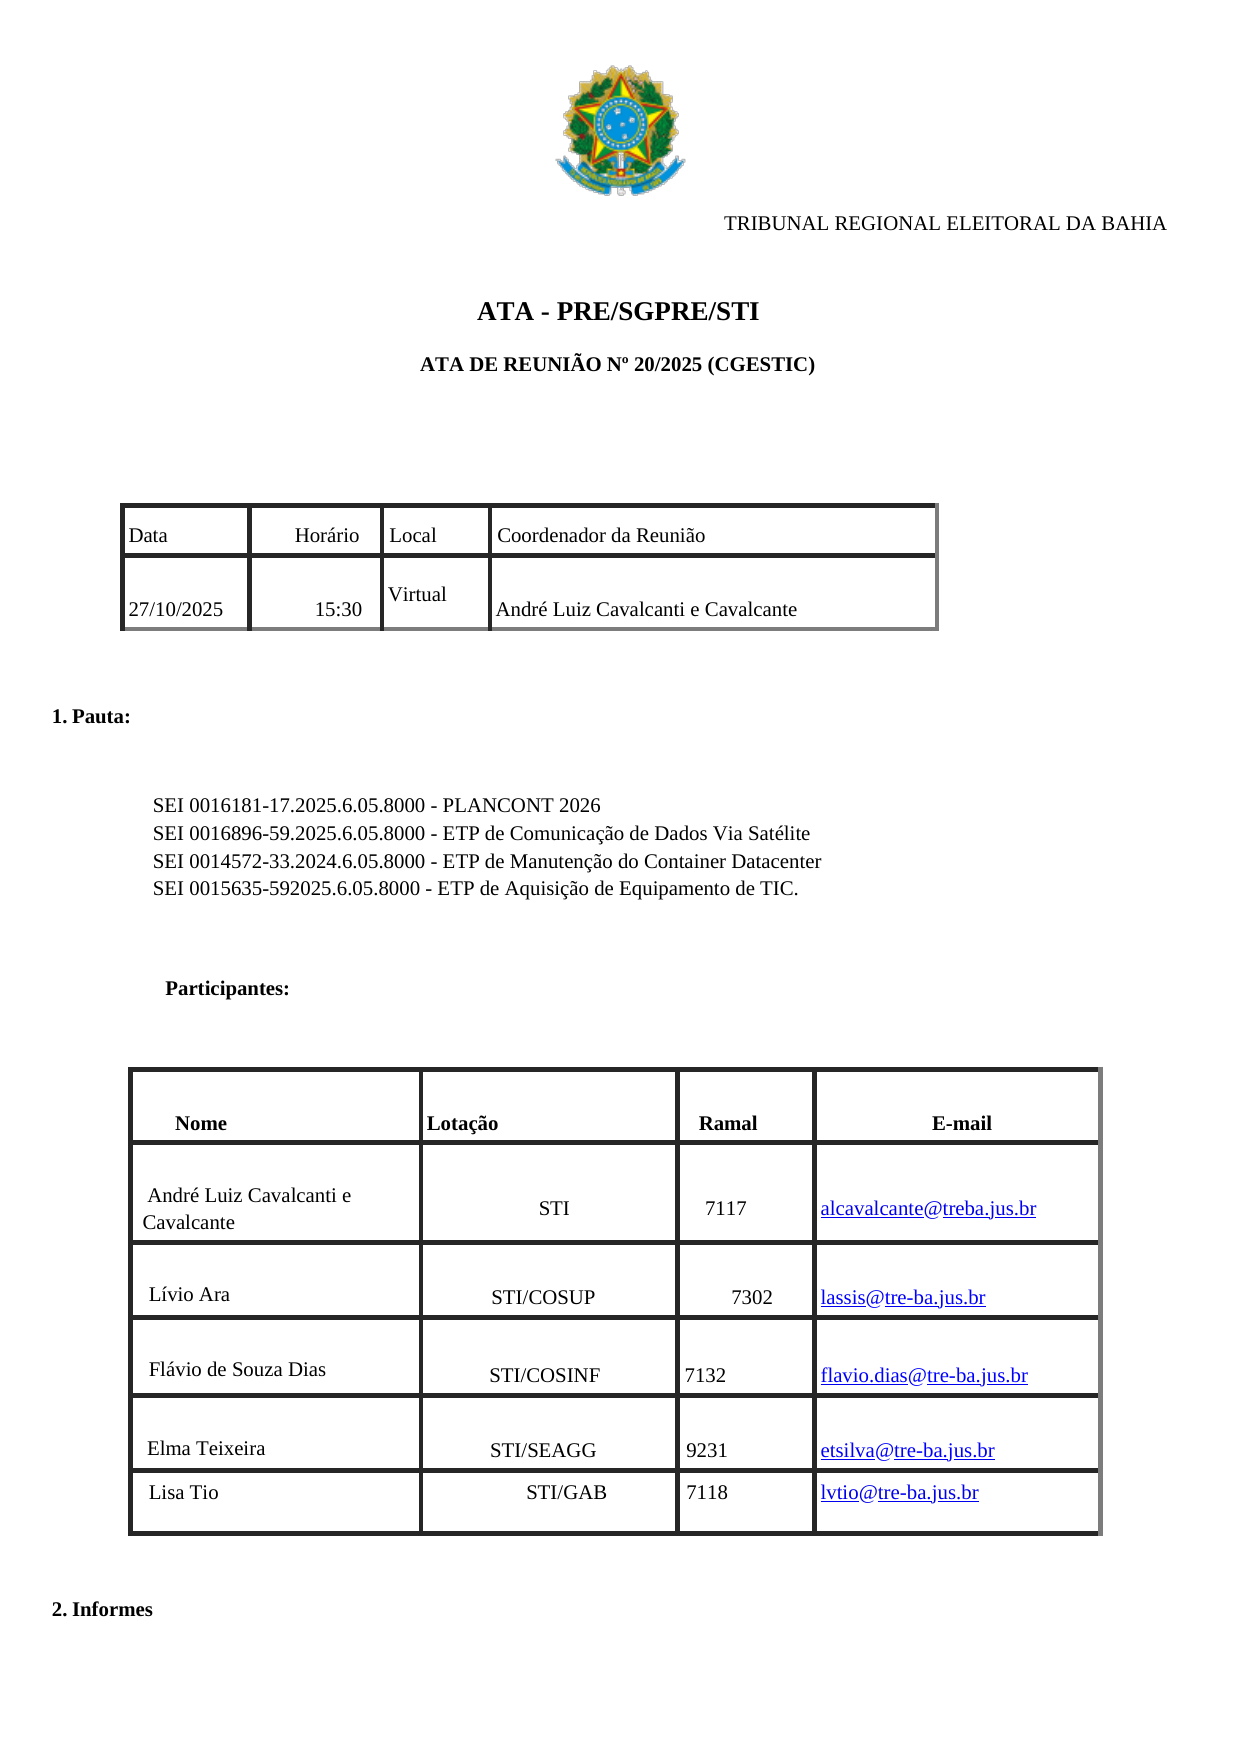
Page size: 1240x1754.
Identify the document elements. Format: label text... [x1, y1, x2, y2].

list Pauta: [52, 704, 1167, 728]
table_header E-mail [817, 1072, 1098, 1140]
table_cell STI/GAB [423, 1473, 675, 1531]
list Informes [52, 1597, 1167, 1621]
table_cell STI/COSINF [423, 1320, 675, 1393]
table_header Coordenador da Reunião [492, 508, 935, 553]
table_cell 15:30 [252, 558, 380, 627]
table_cell André Luiz Cavalcanti e Cavalcante [133, 1145, 419, 1240]
table_cell Lívio Ara [133, 1245, 419, 1315]
table_cell Lisa Tio [133, 1473, 419, 1531]
table_cell 7117 [680, 1145, 812, 1240]
table_cell 7132 [680, 1320, 812, 1393]
table_cell Virtual [384, 558, 488, 627]
table_cell 7302 [680, 1245, 812, 1315]
table_cell lvtio@tre-ba.jus.br [817, 1473, 1098, 1531]
table_header Nome [133, 1072, 419, 1140]
text SEI 0016896-59.2025.6.05.8000 - ETP de Comunicação de Dados Via Satélite [153, 821, 1167, 845]
subtitle ATA - PRE/SGPRE/STI [72, 294, 760, 326]
table_header Ramal [680, 1072, 812, 1140]
table_header Data [125, 508, 247, 553]
table_cell Elma Teixeira [133, 1398, 419, 1468]
table_cell lassis@tre-ba.jus.br [817, 1245, 1098, 1315]
table_cell 27/10/2025 [125, 558, 247, 627]
table_cell STI/SEAGG [423, 1398, 675, 1468]
table_cell Flávio de Souza Dias [133, 1320, 419, 1393]
text SEI 0016181-17.2025.6.05.8000 - PLANCONT 2026 [153, 793, 1167, 817]
table_cell André Luiz Cavalcanti e Cavalcante [492, 558, 935, 627]
picture [553, 63, 689, 199]
table_cell STI [423, 1145, 675, 1240]
table_cell flavio.dias@tre-ba.jus.br [817, 1320, 1098, 1393]
text Participantes: [165, 976, 1167, 1000]
table_header Horário [252, 508, 380, 553]
table_cell etsilva@tre-ba.jus.br [817, 1398, 1098, 1468]
table_cell 9231 [680, 1398, 812, 1468]
table_header Local [384, 508, 488, 553]
table_cell alcavalcante@treba.jus.br [817, 1145, 1098, 1240]
table_header Lotação [423, 1072, 675, 1140]
text SEI 0014572-33.2024.6.05.8000 - ETP de Manutenção do Container Datacenter SEI 0015635-592025.6.05.8000 - ETP de Aquisição de Equipamento de TIC. [153, 849, 846, 900]
text TRIBUNAL REGIONAL ELEITORAL DA BAHIA [72, 211, 1167, 234]
table_cell STI/COSUP [423, 1245, 675, 1315]
text ATA DE REUNIÃO Nº 20/2025 (CGESTIC) [72, 352, 815, 376]
table_cell 7118 [680, 1473, 812, 1531]
